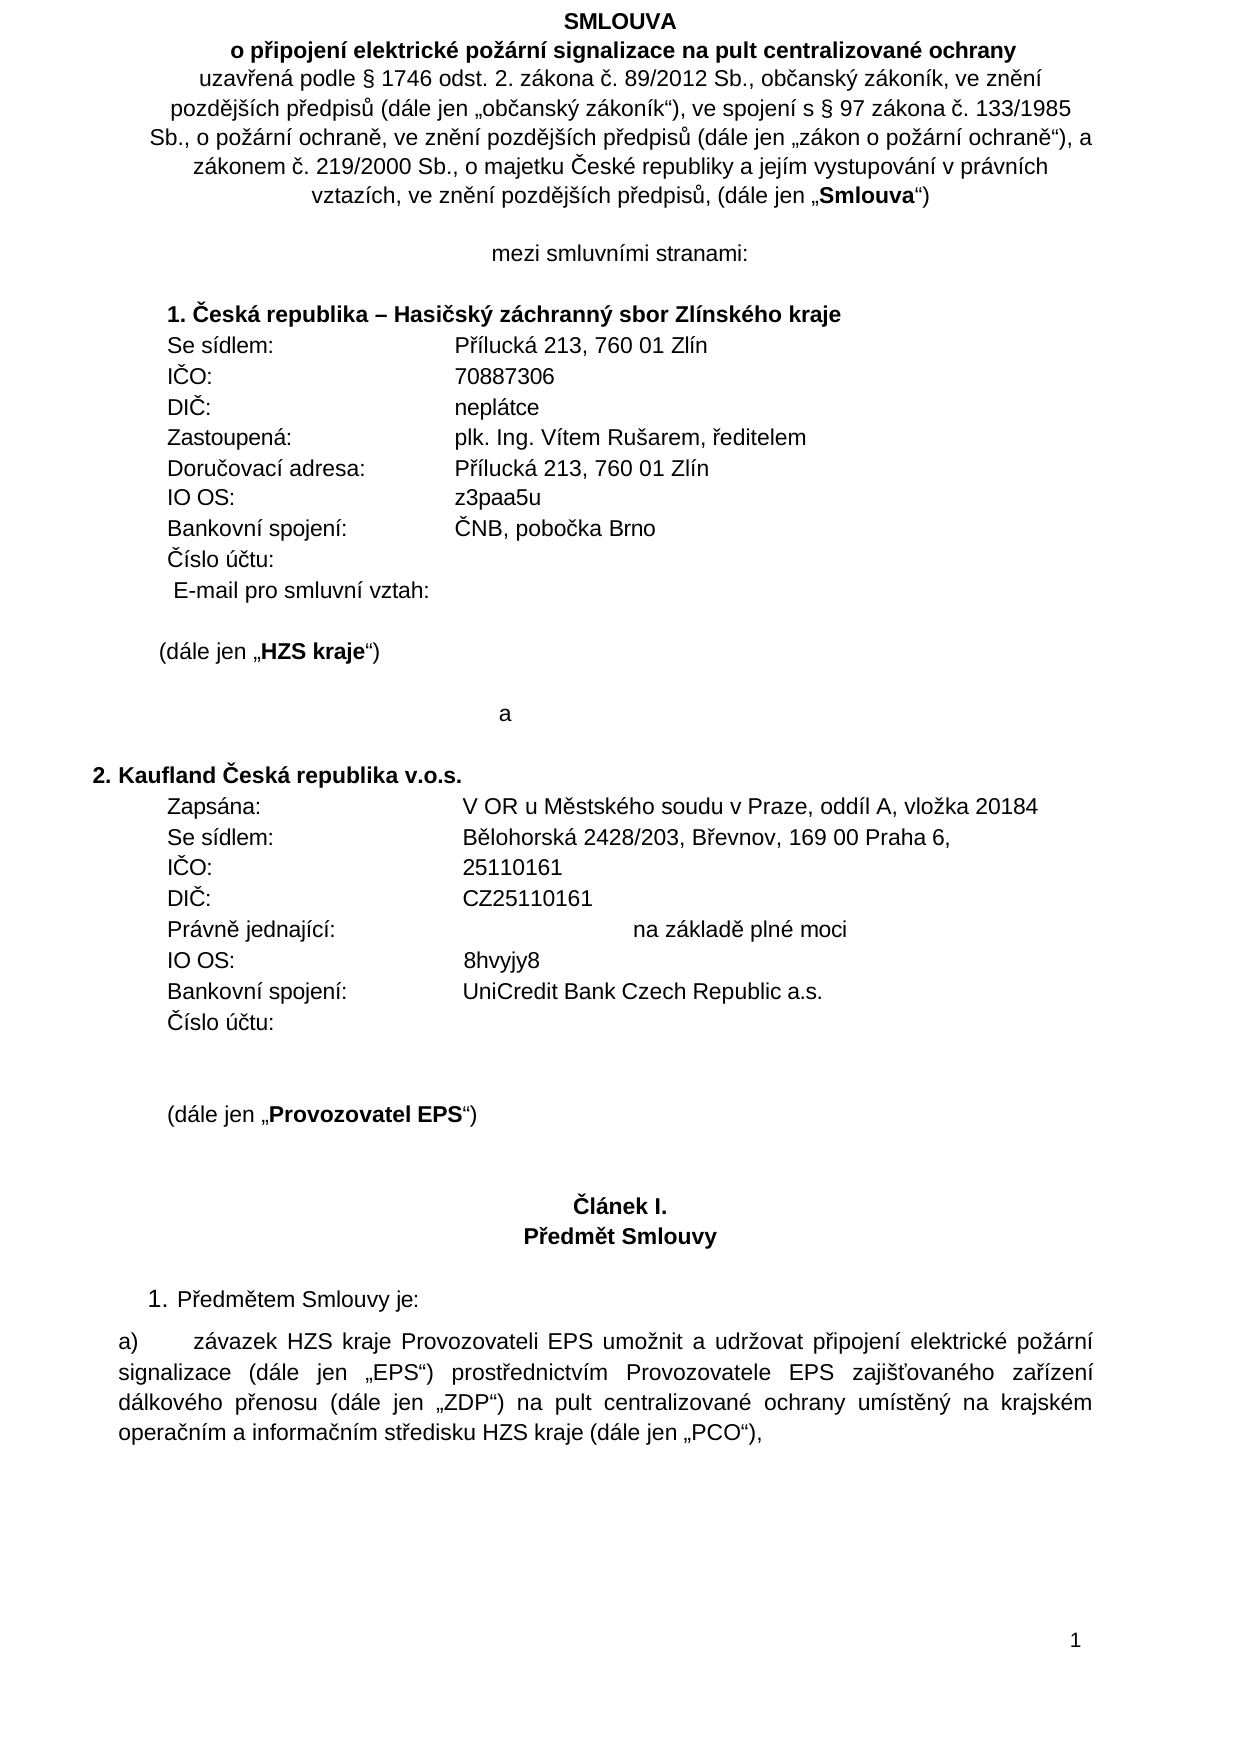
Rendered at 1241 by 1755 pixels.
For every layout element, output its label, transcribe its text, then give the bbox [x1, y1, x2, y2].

text mezi smluvními stranami: [133, 240, 1107, 267]
list Česká republika – Hasičský záchranný sbor Zlínského kraje [167, 301, 1108, 327]
text IO OS: 8hvyjy8 [167, 947, 1108, 973]
text E-mail pro smluvní vztah: [167, 577, 1108, 603]
text Bankovní spojení: UniCredit Bank Czech Republic a.s. [167, 978, 1108, 1004]
text IČO: 25110161 [167, 854, 1108, 881]
text (dále jen „Provozovatel EPS“) [167, 1101, 1108, 1128]
text DIČ: CZ25110161 [167, 885, 1108, 912]
text Se sídlem: Bělohorská 2428/203, Břevnov, 169 00 Praha 6, [167, 823, 1108, 850]
text Článek I. Předmět Smlouvy [523, 1193, 745, 1249]
text DIČ: neplátce [167, 393, 1108, 420]
list závazek HZS kraje Provozovateli EPS umožnit a udržovat připojení elektrické požární signalizace (dále jen „EPS“) prostřednictvím Provozovatele EPS zajišťovaného zařízení dálkového přenosu (dále jen „ZDP“) na pult centralizované ochrany umístěný na krajském operačním a informačním středisku HZS kraje (dále jen „PCO“), [118, 1328, 1094, 1446]
text Právně jednající: na základě plné moci [167, 916, 1108, 942]
text uzavřená podle § 1746 odst. 2. zákona č. 89/2012 Sb., občanský zákoník, ve znění pozdějších předpisů (dále jen „občanský zákoník“), ve spojení s § 97 zákona č. 133/1985 Sb., o požární ochraně, ve znění pozdějších předpisů (dále jen „zákon o požární ochraně“), a zákonem č. 219/2000 Sb., o majetku České republiky a jejím vystupování v právních vztazích, ve znění pozdějších předpisů, (dále jen „Smlouva“) [149, 65, 1092, 208]
text IČO: 70887306 [167, 363, 1108, 389]
text Zapsána: V OR u Městského soudu v Praze, oddíl A, vložka 20184 [167, 793, 1108, 819]
subtitle SMLOUVA [162, 8, 1078, 35]
text Zastoupená: plk. Ing. Vítem Rušarem, ředitelem Doručovací adresa: Přílucká 213, 760 01 Zlín [167, 424, 808, 481]
text Číslo účtu: [167, 1009, 1108, 1035]
text a [118, 700, 893, 727]
text (dále jen „HZS kraje“) [159, 638, 1108, 665]
text o připojení elektrické požární signalizace na pult centralizované ochrany [169, 37, 1078, 63]
list Předmětem Smlouvy je: [147, 1283, 1108, 1312]
text Bankovní spojení: ČNB, pobočka Brno [167, 515, 1108, 541]
list Kaufland Česká republika v.o.s. [92, 762, 1108, 788]
text Číslo účtu: [167, 546, 424, 572]
text Se sídlem: Přílucká 213, 760 01 Zlín [167, 332, 1108, 358]
text IO OS: z3paa5u [167, 485, 1108, 511]
